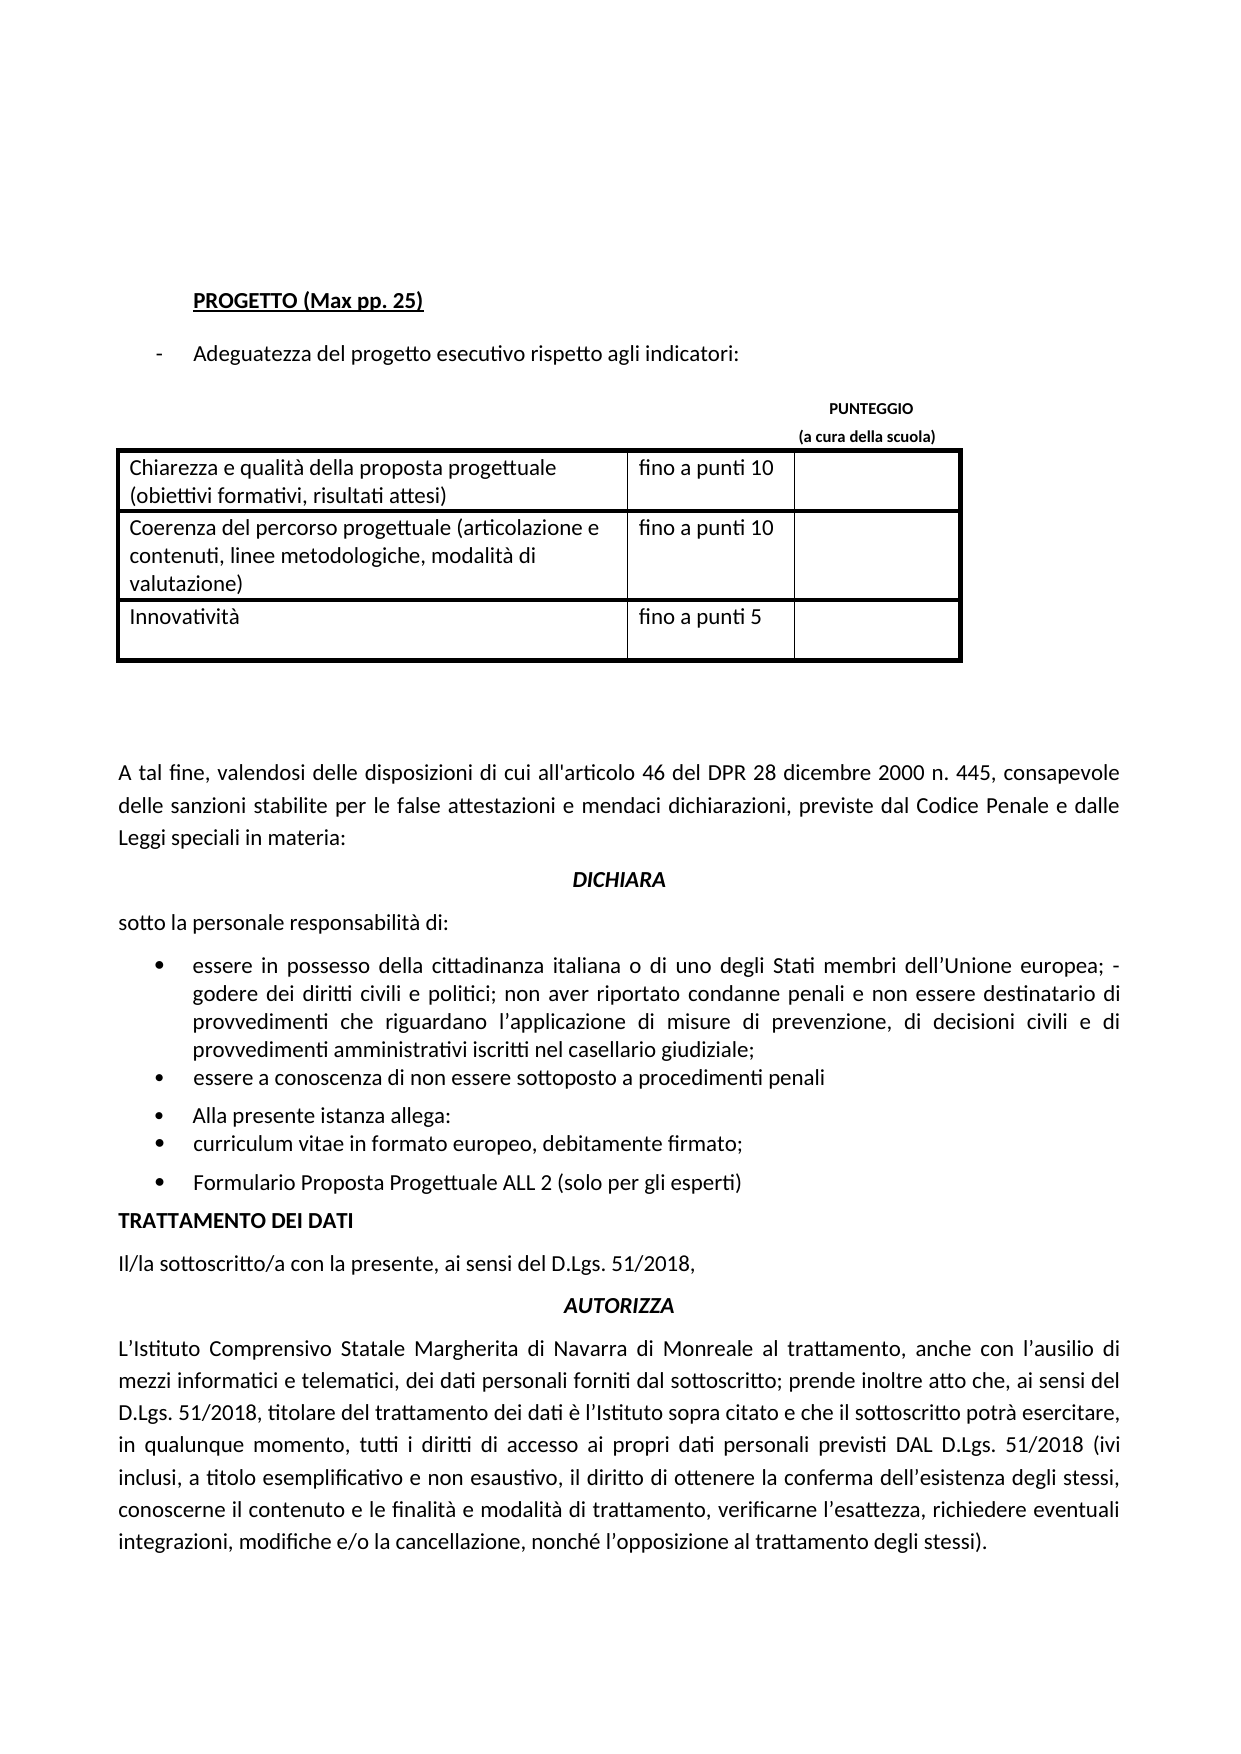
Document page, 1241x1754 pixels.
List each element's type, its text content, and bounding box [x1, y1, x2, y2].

list Adeguatezza del progetto esecutivo rispetto agli indicatori: [156, 339, 1122, 367]
table_header fino a punti 10 [628, 453, 794, 509]
text AUTORIZZA [118, 1291, 1122, 1319]
text PROGETTO (Max pp. 25) [193, 286, 1122, 314]
list essere a conoscenza di non essere sottoposto a procedimenti penali [156, 1063, 1122, 1091]
list Formulario Proposta Progettuale ALL 2 (solo per gli esperti) [156, 1168, 1122, 1196]
table_cell fino a punti 5 [628, 602, 794, 658]
table_header [795, 453, 958, 509]
text PUNTEGGIO [118, 392, 1122, 420]
table_cell [795, 602, 958, 658]
text TRATTAMENTO DEI DATI [118, 1206, 1122, 1234]
table_header Chiarezza e qualità della proposta progettuale (obiettivi formativi, risultati attesi) [120, 453, 627, 509]
text A tal fine, valendosi delle disposizioni di cui all'articolo 46 del DPR 28 dicembre 2000 n. 445, consapevole delle sanzioni stabilite per le false attestazioni e mendaci dichiarazioni, previste dal Codice Penale e dalle Leggi speciali in materia: [118, 758, 1122, 851]
list curriculum vitae in formato europeo, debitamente firmato; [156, 1129, 1122, 1157]
text L’Istituto Comprensivo Statale Margherita di Navarra di Monreale al trattamento, anche con l’ausilio di mezzi informatici e telematici, dei dati personali forniti dal sottoscritto; prende inoltre atto che, ai sensi del D.Lgs. 51/2018, titolare del trattamento dei dati è l’Istituto sopra citato e che il sottoscritto potrà esercitare, in qualunque momento, tutti i diritti di accesso ai propri dati personali previsti DAL D.Lgs. 51/2018 (ivi inclusi, a titolo esemplificativo e non esaustivo, il diritto di ottenere la conferma dell’esistenza degli stessi, conoscerne il contenuto e le finalità e modalità di trattamento, verificarne l’esattezza, richiedere eventuali integrazioni, modifiche e/o la cancellazione, nonché l’opposizione al trattamento degli stessi). [118, 1334, 1122, 1555]
list essere in possesso della cittadinanza italiana o di uno degli Stati membri dell’Unione europea; - godere dei diritti civili e politici; non aver riportato condanne penali e non essere destinatario di provvedimenti che riguardano l’applicazione di misure di prevenzione, di decisioni civili e di provvedimenti amministrativi iscritti nel casellario giudiziale; [155, 951, 1122, 1063]
table_cell fino a punti 10 [628, 513, 794, 597]
list Alla presente istanza allega: [155, 1101, 1122, 1129]
text Il/la sottoscritto/a con la presente, ai sensi del D.Lgs. 51/2018, [118, 1249, 1122, 1277]
table_cell Innovatività [120, 602, 627, 658]
table_cell [795, 513, 958, 597]
text DICHIARA [118, 866, 1122, 893]
table_cell Coerenza del percorso progettuale (articolazione e contenuti, linee metodologiche, modalità di valutazione) [120, 513, 627, 597]
text sotto la personale responsabilità di: [118, 908, 1122, 936]
text (a cura della scuola) [118, 420, 1122, 448]
